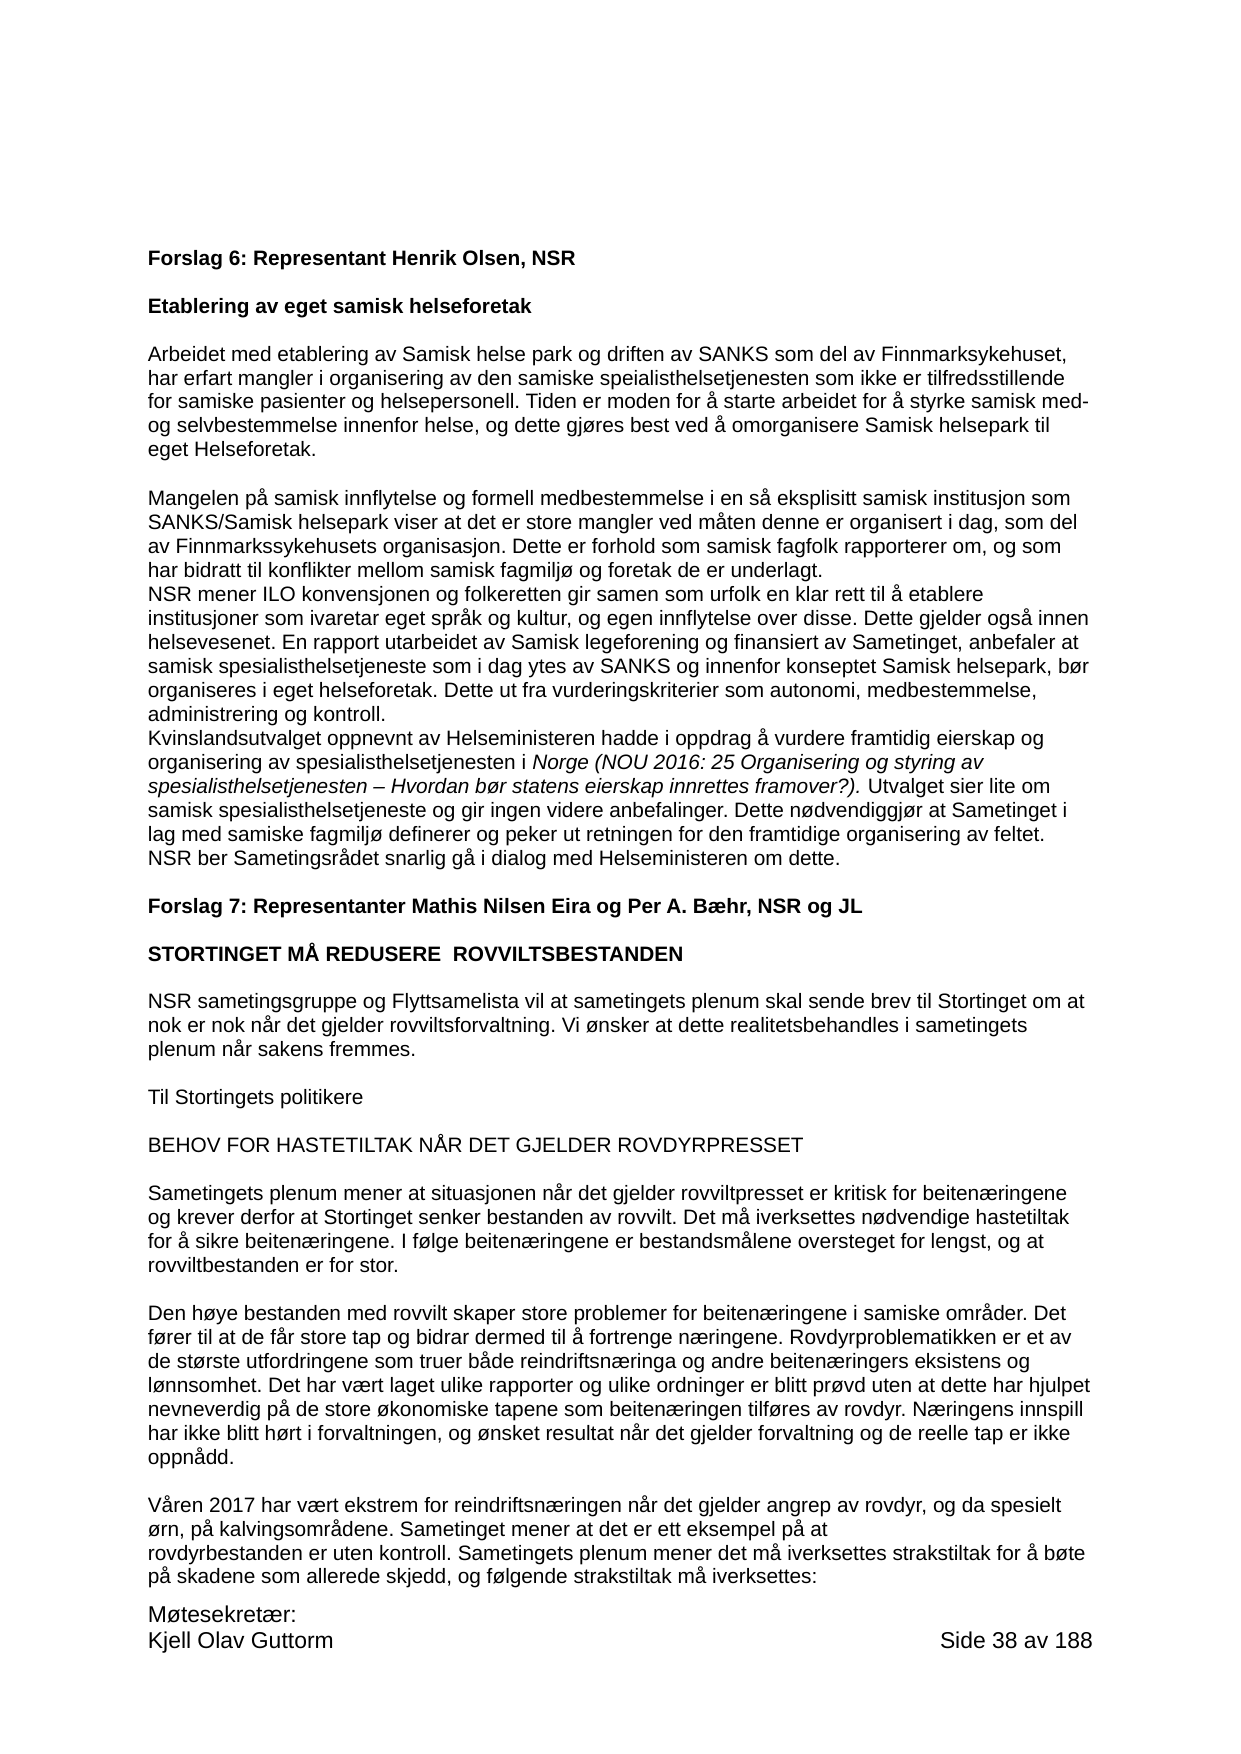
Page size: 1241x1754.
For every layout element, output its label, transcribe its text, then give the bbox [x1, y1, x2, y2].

table_header Forslag 6: Representant Henrik Olsen, NSR Etablering av eget samisk helseforetak Arbeidet med etablering av Samisk helse park og driften av SANKS som del av Finnmarksykehuset, har erfart mangler i organisering av den samiske speialisthelsetjenesten som ikke er tilfredsstillende for samiske pasienter og helsepersonell. Tiden er moden for å starte arbeidet for å styrke samisk med- og selvbestemmelse innenfor helse, og dette gjøres best ved å omorganisere Samisk helsepark til eget Helseforetak. Mangelen på samisk innflytelse og formell medbestemmelse i en så eksplisitt samisk institusjon som SANKS/Samisk helsepark viser at det er store mangler ved måten denne er organisert i dag, som del av Finnmarkssykehusets organisasjon. Dette er forhold som samisk fagfolk rapporterer om, og som har bidratt til konflikter mellom samisk fagmiljø og foretak de er underlagt. NSR mener ILO konvensjonen og folkeretten gir samen som urfolk en klar rett til å etablere institusjoner som ivaretar eget språk og kultur, og egen innflytelse over disse. Dette gjelder også innen helsevesenet. En rapport utarbeidet av Samisk legeforening og finansiert av Sametinget, anbefaler at samisk spesialisthelsetjeneste som i dag ytes av SANKS og innenfor konseptet Samisk helsepark, bør organiseres i eget helseforetak. Dette ut fra vurderingskriterier som autonomi, medbestemmelse, administrering og kontroll. Kvinslandsutvalget oppnevnt av Helseministeren hadde i oppdrag å vurdere framtidig eierskap og organisering av spesialisthelsetjenesten i Norge (NOU 2016: 25 Organisering og styring av spesialisthelsetjenesten – Hvordan bør statens eierskap innrettes framover?). Utvalget sier lite om samisk spesialisthelsetjeneste og gir ingen videre anbefalinger. Dette nødvendiggjør at Sametinget i lag med samiske fagmiljø definerer og peker ut retningen for den framtidige organisering av feltet. NSR ber Sametingsrådet snarlig gå i dialog med Helseministeren om dette. Forslag 7: Representanter Mathis Nilsen Eira og Per A. Bæhr, NSR og JL STORTINGET MÅ REDUSERE ROVVILTSBESTANDEN NSR sametingsgruppe og Flyttsamelista vil at sametingets plenum skal sende brev til Stortinget om at nok er nok når det gjelder rovviltsforvaltning. Vi ønsker at dette realitetsbehandles i sametingets plenum når sakens fremmes. Til Stortingets politikere BEHOV FOR HASTETILTAK NÅR DET GJELDER ROVDYRPRESSET Sametingets plenum mener at situasjonen når det gjelder rovviltpresset er kritisk for beitenæringene og krever derfor at Stortinget senker bestanden av rovvilt. Det må iverksettes nødvendige hastetiltak for å sikre beitenæringene. I følge beitenæringene er bestandsmålene oversteget for lengst, og at rovviltbestanden er for stor. Den høye bestanden med rovvilt skaper store problemer for beitenæringene i samiske områder. Det fører til at de får store tap og bidrar dermed til å fortrenge næringene. Rovdyrproblematikken er et av de største utfordringene som truer både reindriftsnæringa og andre beitenæringers eksistens og lønnsomhet. Det har vært laget ulike rapporter og ulike ordninger er blitt prøvd uten at dette har hjulpet nevneverdig på de store økonomiske tapene som beitenæringen tilføres av rovdyr. Næringens innspill har ikke blitt hørt i forvaltningen, og ønsket resultat når det gjelder forvaltning og de reelle tap er ikke oppnådd. Våren 2017 har vært ekstrem for reindriftsnæringen når det gjelder angrep av rovdyr, og da spesielt ørn, på kalvingsområdene. Sametinget mener at det er ett eksempel på at rovdyrbestanden er uten kontroll. Sametingets plenum mener det må iverksettes strakstiltak for å bøte på skadene som allerede skjedd, og følgende strakstiltak må iverksettes: [136, 148, 1104, 1588]
